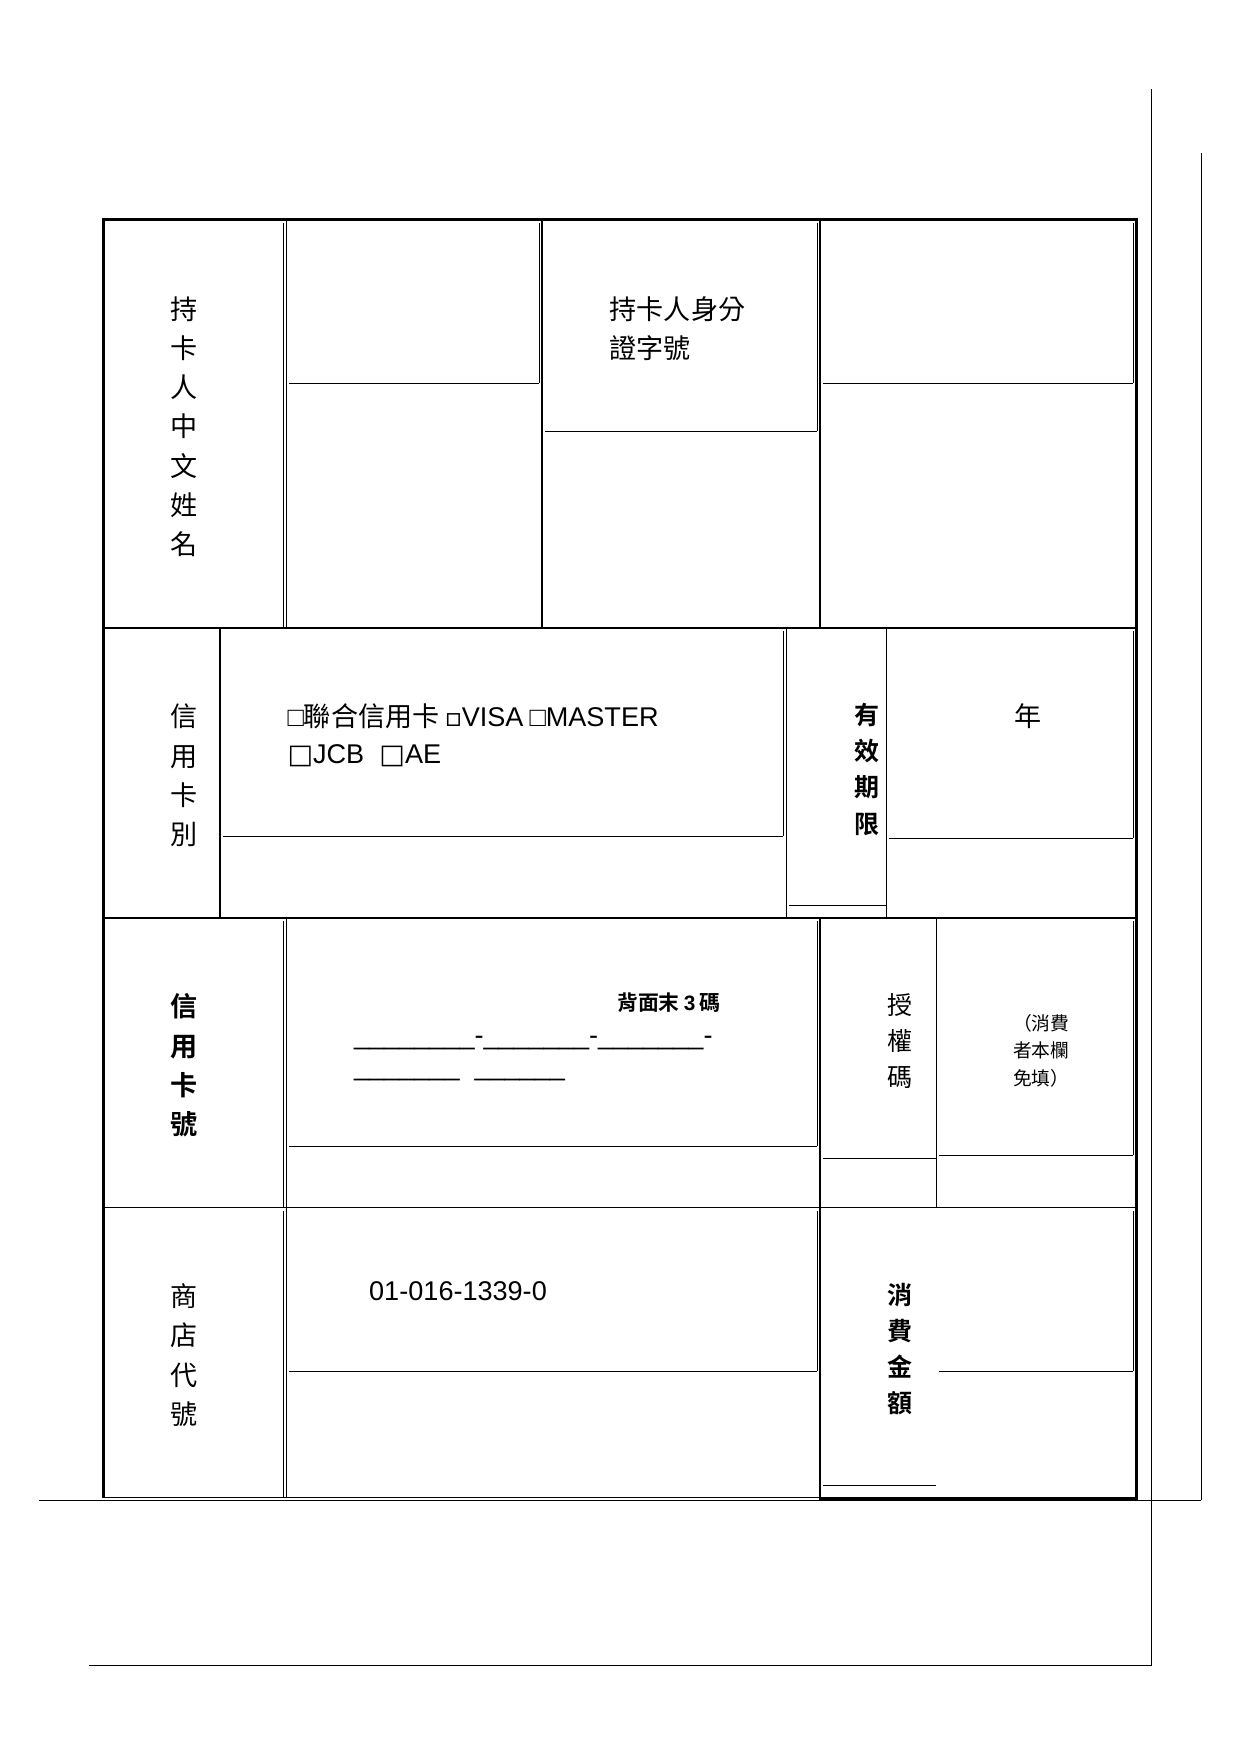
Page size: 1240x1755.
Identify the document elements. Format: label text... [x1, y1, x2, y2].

table_cell 信用卡號 [105, 919, 286, 1207]
table_header 持卡人身分證字號 [543, 221, 819, 627]
table_cell 授權碼 [821, 919, 936, 1207]
table_cell 01-016-1339-0 [287, 1208, 819, 1497]
table_cell 消費金額 [821, 1208, 936, 1497]
table_cell 信用卡別 [105, 629, 219, 917]
table_cell 背面末3碼 ________-_______-_______-_______ ______ [287, 919, 819, 1207]
table_header [821, 221, 1135, 627]
table_cell □聯合信用卡 □VISA □MASTER □JCB □AE [221, 629, 786, 917]
table_cell 有效期限 [787, 629, 886, 917]
table_cell （消費者本欄免填） [937, 919, 1135, 1207]
table_cell [936, 1208, 1135, 1497]
table_cell 年 月止 [887, 629, 1135, 917]
table_header [287, 221, 541, 627]
table_cell 商店代號 [105, 1208, 286, 1497]
table_header 持卡人中文姓名 [105, 221, 286, 627]
